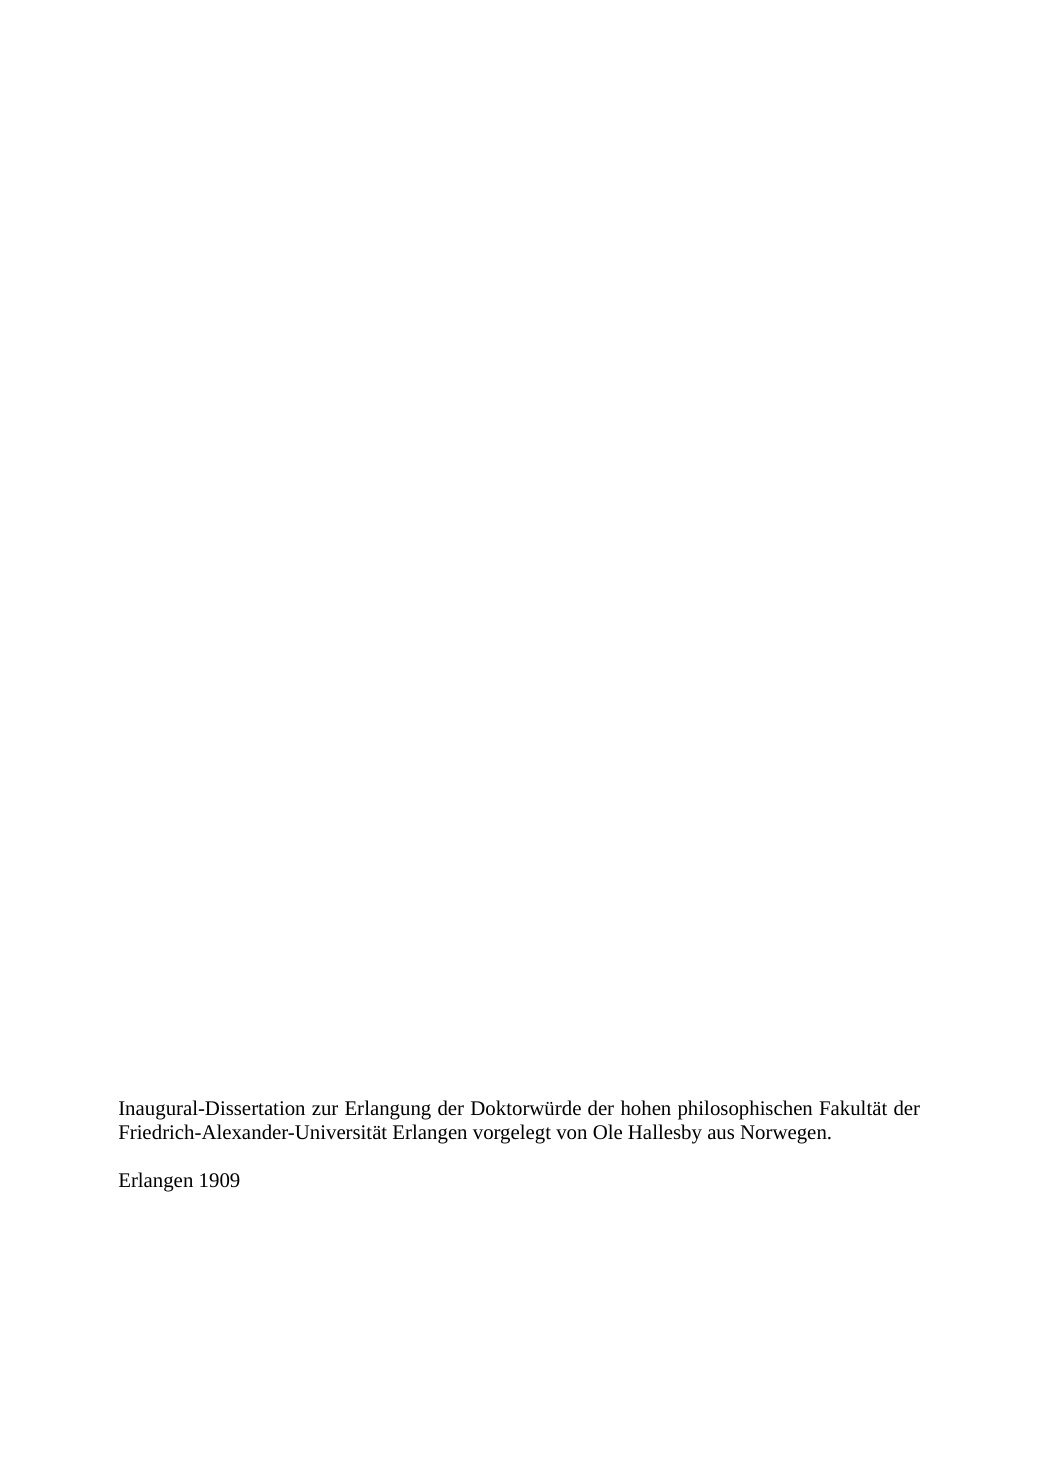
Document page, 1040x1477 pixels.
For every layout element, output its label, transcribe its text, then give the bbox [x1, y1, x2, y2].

text Inaugural-Dissertation zur Erlangung der Doktorwürde der hohen philosophischen Fakultät der Friedrich-Alexander-Universität Erlangen vorgelegt von Ole Hallesby aus Norwegen. [118, 1096, 921, 1144]
text Erlangen 1909 [118, 1168, 921, 1192]
